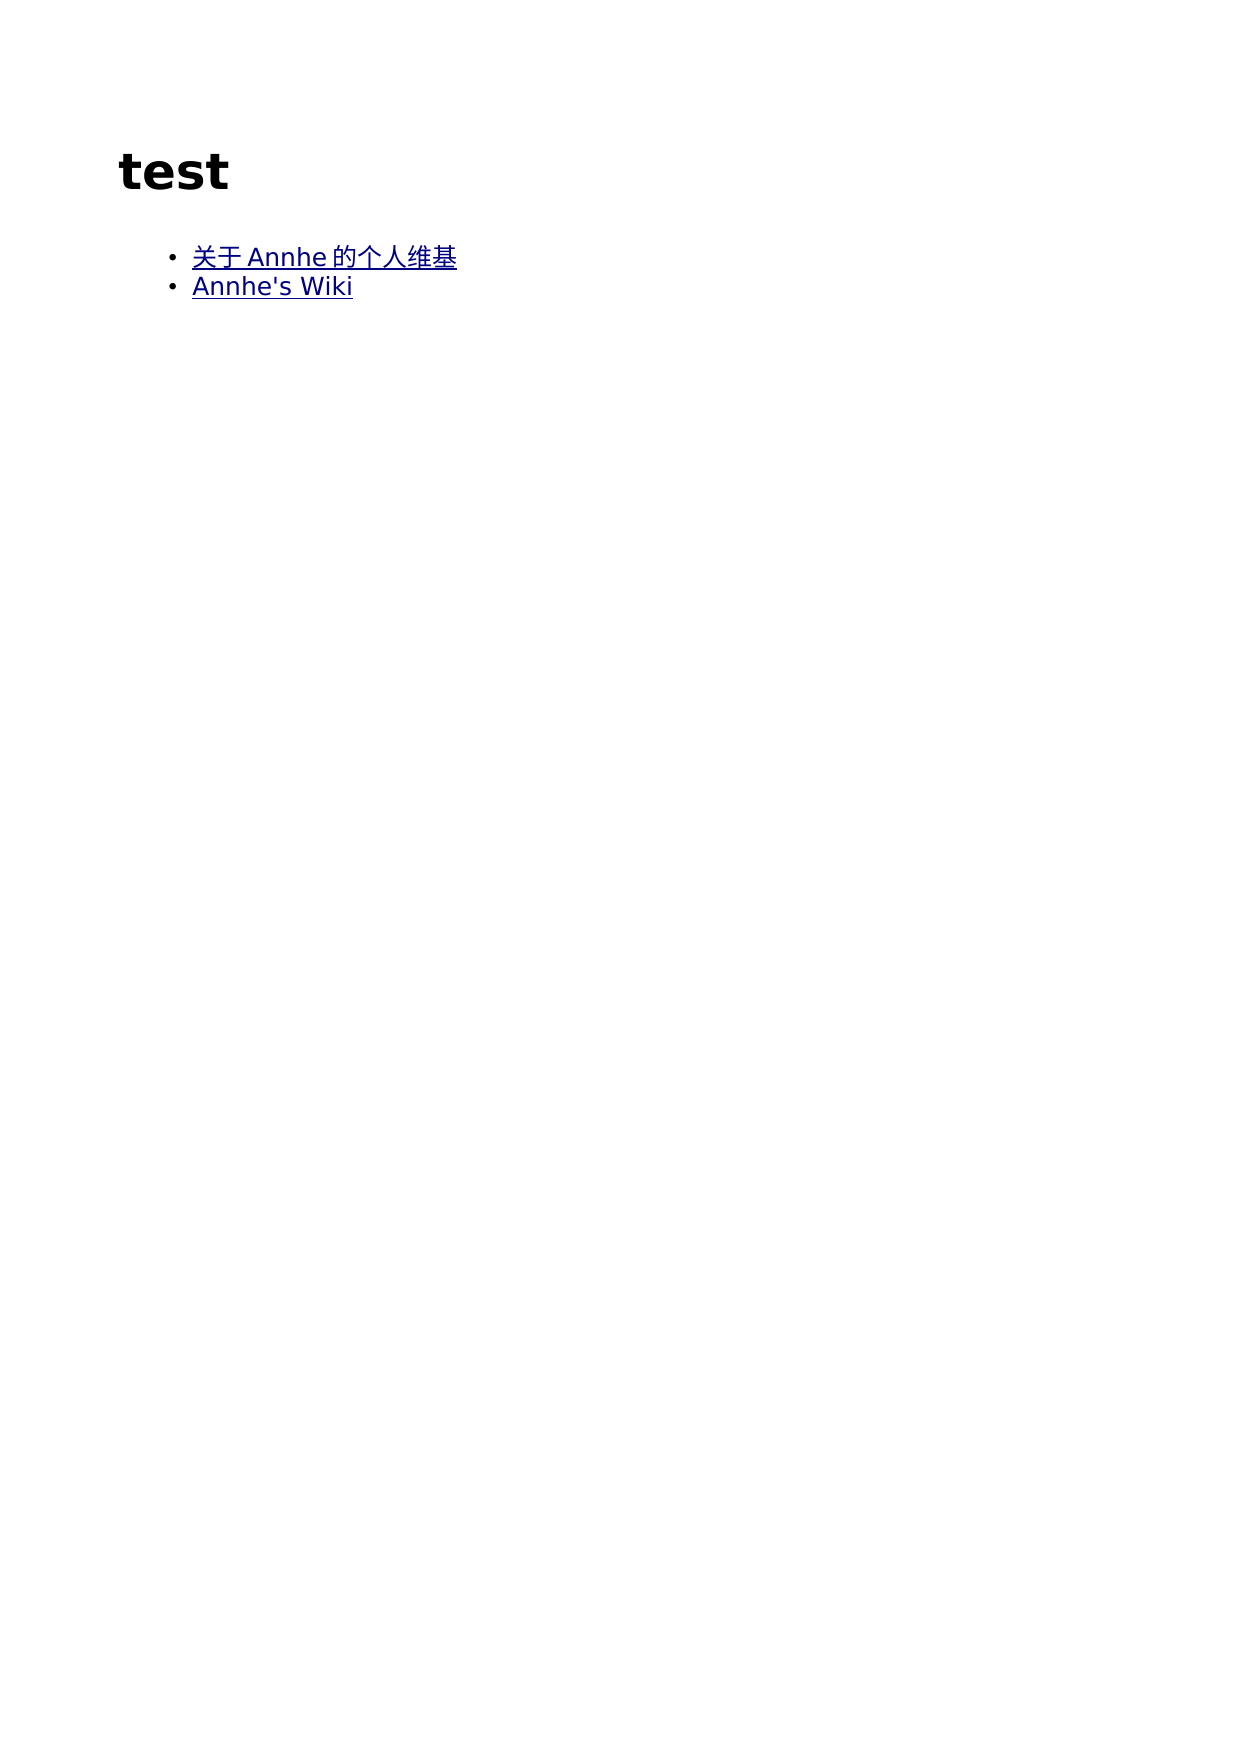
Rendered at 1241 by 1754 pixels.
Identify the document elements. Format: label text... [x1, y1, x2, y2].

list Annhe's Wiki [177, 272, 1122, 302]
list 关于Annhe的个人维基 [177, 243, 1122, 272]
subtitle test [118, 143, 1122, 201]
